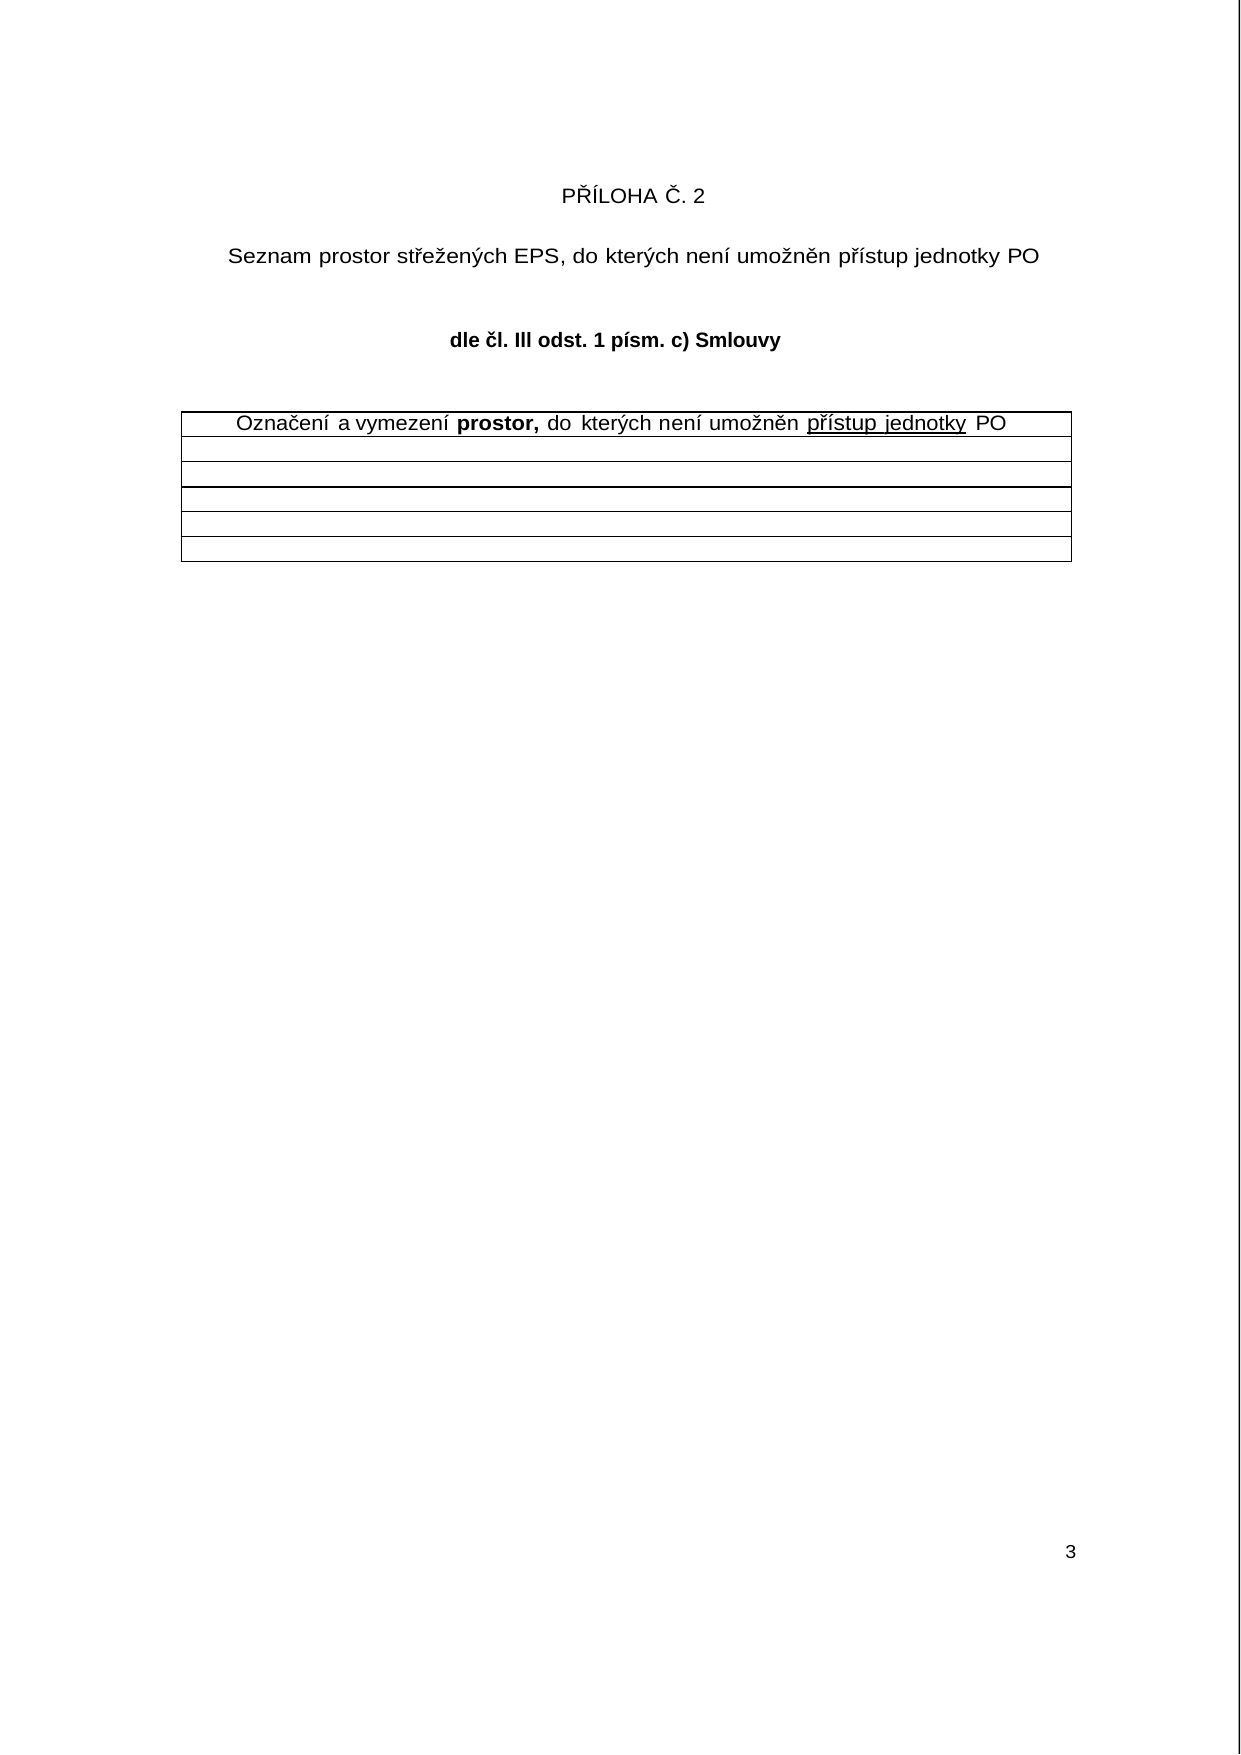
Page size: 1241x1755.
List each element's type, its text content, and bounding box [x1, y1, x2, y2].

table_cell [182, 512, 1071, 536]
subtitle dle čl. Ill odst. 1 písm. c) Smlouvy [148, 328, 1083, 352]
table_header Označení a vymezení prostor, do kterých není umožněn přístup jednotky PO [182, 413, 1071, 436]
table_cell [182, 462, 1071, 486]
table_cell [182, 488, 1071, 511]
text Seznam prostor střežených EPS, do kterých není umožněn přístup jednotky PO [182, 244, 1085, 268]
text PŘÍLOHA Č. 2 [182, 184, 1085, 208]
table_cell [182, 537, 1071, 561]
table_cell [182, 437, 1071, 461]
